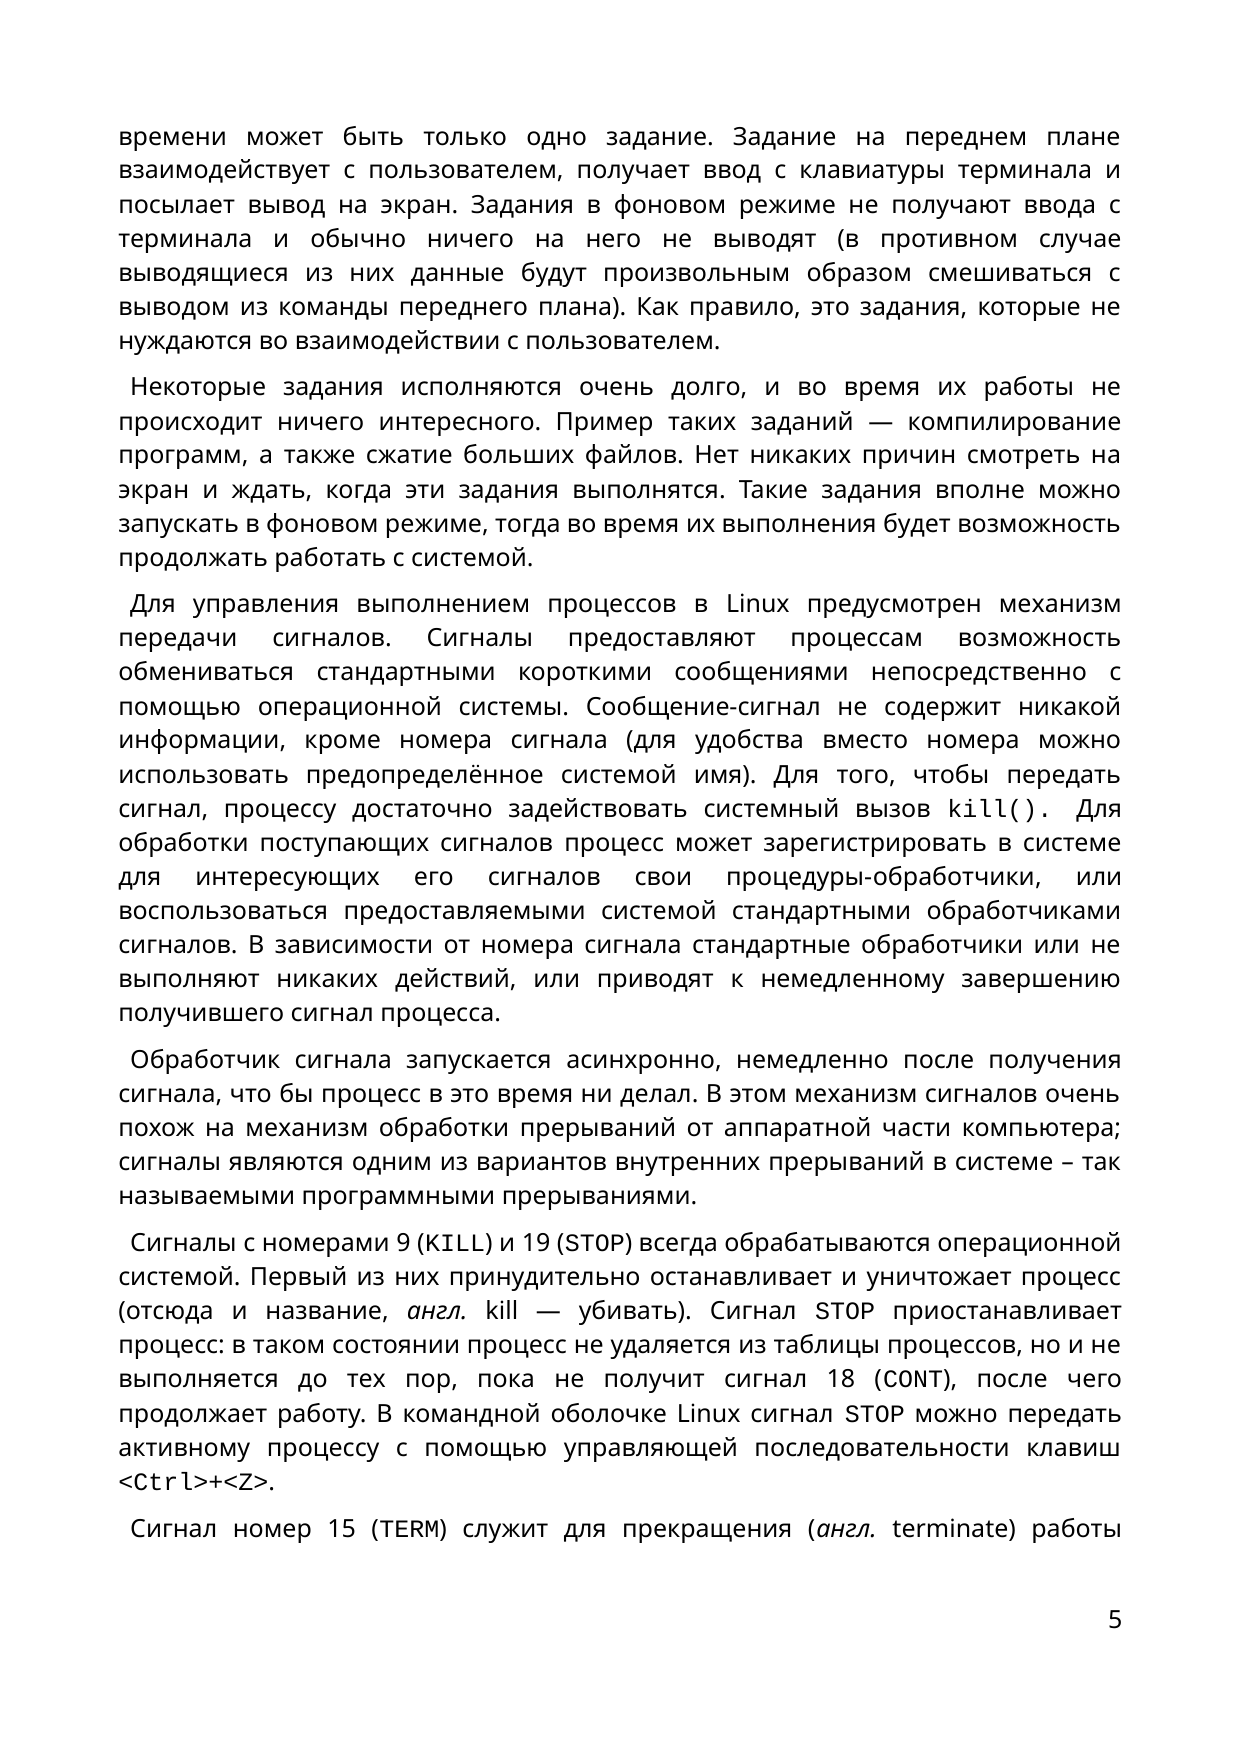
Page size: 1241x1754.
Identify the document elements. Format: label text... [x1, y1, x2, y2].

text Для управления выполнением процессов в Linux предусмотрен механизм передачи сигналов. Сигналы предоставляют процессам возможность обмениваться стандартными короткими сообщениями непосредственно с помощью операционной системы. Сообщение-сигнал не содержит никакой информации, кроме номера сигнала (для удобства вместо номера можно использовать предопределённое системой имя). Для того, чтобы передать сигнал, процессу достаточно задействовать системный вызов kill(). Для обработки поступающих сигналов процесс может зарегистрировать в системе для интересующих его сигналов свои процедуры-обработчики, или воспользоваться предоставляемыми системой стандартными обработчиками сигналов. В зависимости от номера сигнала стандартные обработчики или не выполняют никаких действий, или приводят к немедленному завершению получившего сигнал процесса. [118, 586, 1122, 1029]
text Некоторые задания исполняются очень долго, и во время их работы не происходит ничего интересного. Пример таких заданий — компилирование программ, а также сжатие больших файлов. Нет никаких причин смотреть на экран и ждать, когда эти задания выполнятся. Такие задания вполне можно запускать в фоновом режиме, тогда во время их выполнения будет возможность продолжать работать с системой. [118, 369, 1122, 573]
text Сигнал номер 15 (TERM) служит для прекращения (англ. terminate) работы [118, 1510, 1122, 1544]
text времени может быть только одно задание. Задание на переднем плане взаимодействует с пользователем, получает ввод с клавиатуры терминала и посылает вывод на экран. Задания в фоновом режиме не получают ввода с терминала и обычно ничего на него не выводят (в противном случае выводящиеся из них данные будут произвольным образом смешиваться с выводом из команды переднего плана). Как правило, это задания, которые не нуждаются во взаимодействии с пользователем. [118, 118, 1122, 357]
text Сигналы с номерами 9 (KILL) и 19 (STOP) всегда обрабатываются операционной системой. Первый из них принудительно останавливает и уничтожает процесс (отсюда и название, англ. kill — убивать). Сигнал STOP приостанавливает процесс: в таком состоянии процесс не удаляется из таблицы процессов, но и не выполняется до тех пор, пока не получит сигнал 18 (CONT), после чего продолжает работу. В командной оболочке Linux сигнал STOP можно передать активному процессу с помощью управляющей последовательности клавиш <Ctrl>+<Z>. [118, 1224, 1122, 1498]
text Обработчик сигнала запускается асинхронно, немедленно после получения сигнала, что бы процесс в это время ни делал. В этом механизм сигналов очень похож на механизм обработки прерываний от аппаратной части компьютера; сигналы являются одним из вариантов внутренних прерываний в системе – так называемыми программными прерываниями. [118, 1041, 1122, 1212]
